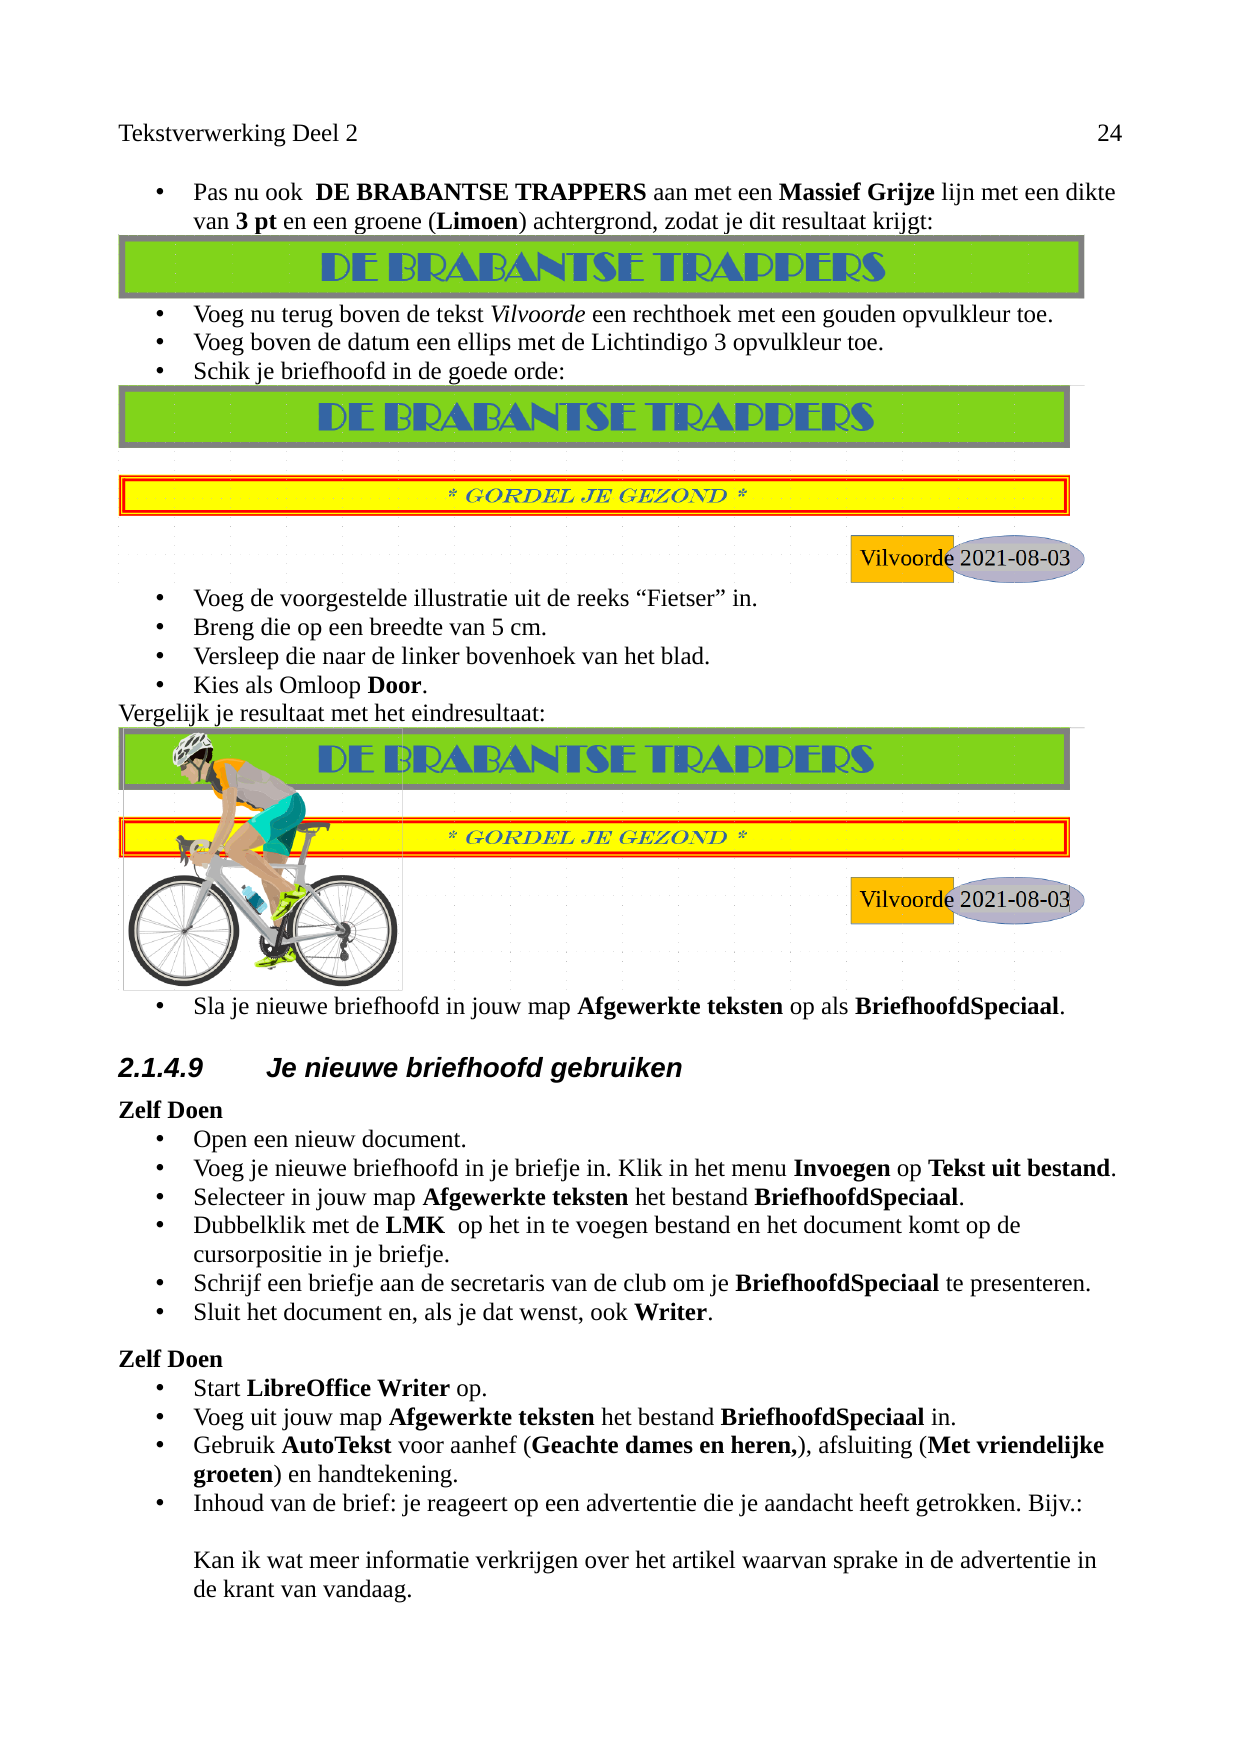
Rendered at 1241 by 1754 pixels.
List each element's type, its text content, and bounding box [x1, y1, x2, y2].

list Dubbelklik met de LMK op het in te voegen bestand en het document komt op de cursorpositie in je briefje. [156, 1210, 1122, 1268]
list Versleep die naar de linker bovenhoek van het blad. [156, 641, 1122, 670]
list Breng die op een breedte van 5 cm. [156, 612, 1122, 641]
list Voeg boven de datum een ellips met de Lichtindigo 3 opvulkleur toe. [156, 327, 1122, 356]
text Zelf Doen [118, 1095, 1122, 1124]
list Voeg uit jouw map Afgewerkte teksten het bestand BriefhoofdSpeciaal in. [156, 1402, 1122, 1430]
list Sla je nieuwe briefhoofd in jouw map Afgewerkte teksten op als BriefhoofdSpeciaal. [156, 991, 1122, 1019]
subtitle Je nieuwe briefhoofd gebruiken [118, 1051, 1122, 1083]
list Start LibreOffice Writer op. [156, 1373, 1122, 1402]
list Schik je briefhoofd in de goede orde: [156, 356, 1122, 385]
list Pas nu ook DE BRABANTSE TRAPPERS aan met een Massief Grijze lijn met een dikte van 3 pt en een groene (Limoen) achtergrond, zodat je dit resultaat krijgt: [156, 177, 1122, 234]
picture [118, 385, 1085, 584]
list Gebruik AutoTekst voor aanhef (Geachte dames en heren,), afsluiting (Met vriendelijke groeten) en handtekening. [156, 1430, 1122, 1488]
list Selecteer in jouw map Afgewerkte teksten het bestand BriefhoofdSpeciaal. [156, 1182, 1122, 1210]
list Voeg nu terug boven de tekst Vilvoorde een rechthoek met een gouden opvulkleur toe. [156, 299, 1122, 327]
text Vergelijk je resultaat met het eindresultaat: [118, 698, 1122, 727]
picture [118, 234, 1085, 299]
list Schrijf een briefje aan de secretaris van de club om je BriefhoofdSpeciaal te presenteren. [156, 1268, 1122, 1297]
text Zelf Doen [118, 1344, 1122, 1373]
list Open een nieuw document. [156, 1124, 1122, 1153]
list Kies als Omloop Door. [156, 670, 1122, 698]
picture [118, 727, 1085, 991]
list Sluit het document en, als je dat wenst, ook Writer. [156, 1297, 1122, 1325]
list Voeg je nieuwe briefhoofd in je briefje in. Klik in het menu Invoegen op Tekst uit bestand. [156, 1153, 1122, 1182]
list Voeg de voorgestelde illustratie uit de reeks “Fietser” in. [156, 583, 1122, 612]
list Inhoud van de brief: je reageert op een advertentie die je aandacht heeft getrokken. Bijv.: Kan ik wat meer informatie verkrijgen over het artikel waarvan sprake in de advertentie in de krant van vandaag. [156, 1488, 1122, 1632]
